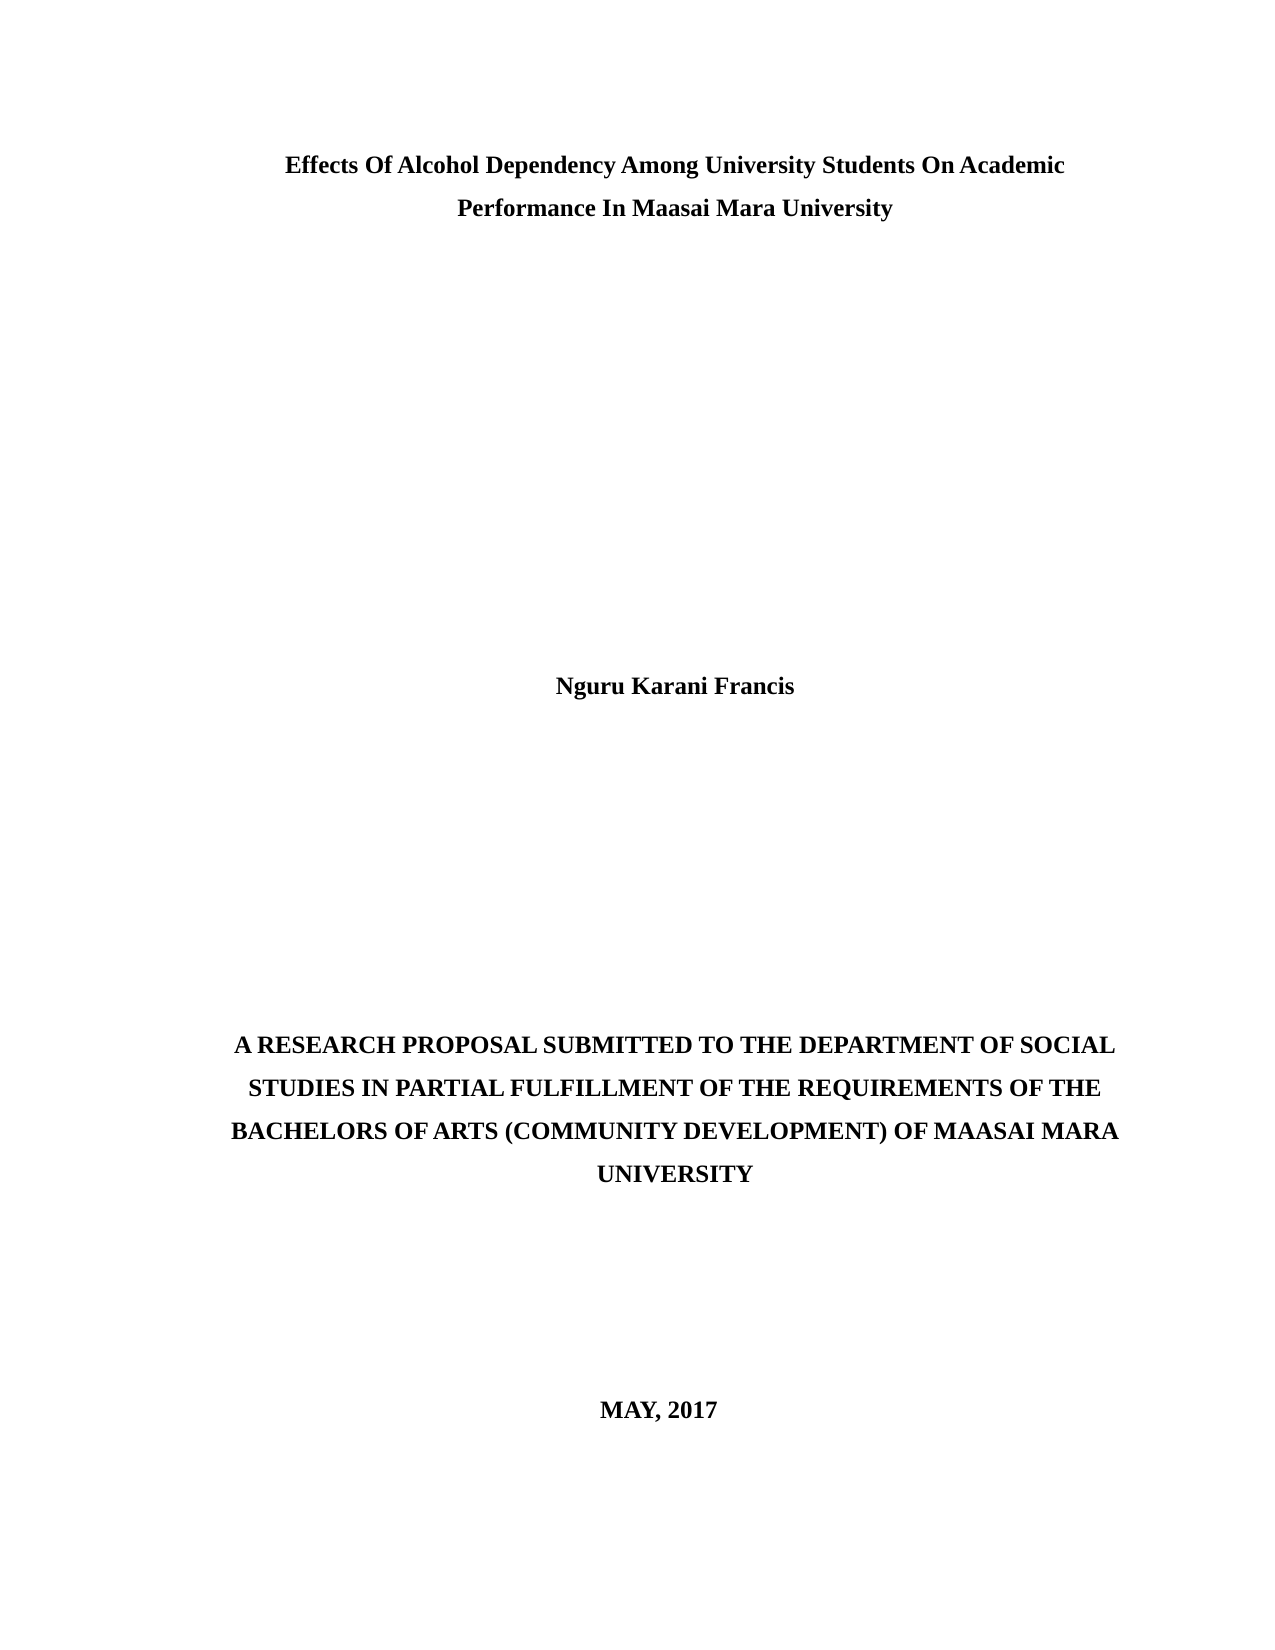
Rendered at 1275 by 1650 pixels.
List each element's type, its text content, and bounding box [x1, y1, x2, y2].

text A RESEARCH PROPOSAL SUBMITTED TO THE DEPARTMENT OF SOCIAL STUDIES IN PARTIAL FULFILLMENT OF THE REQUIREMENTS OF THE BACHELORS OF ARTS (COMMUNITY DEVELOPMENT) OF MAASAI MARA UNIVERSITY [225, 1030, 1125, 1188]
text Effects Of Alcohol Dependency Among University Students On Academic Performance In Maasai Mara University [225, 150, 1125, 222]
text Nguru Karani Francis [225, 671, 1125, 700]
text MAY, 2017 [225, 1395, 1125, 1424]
